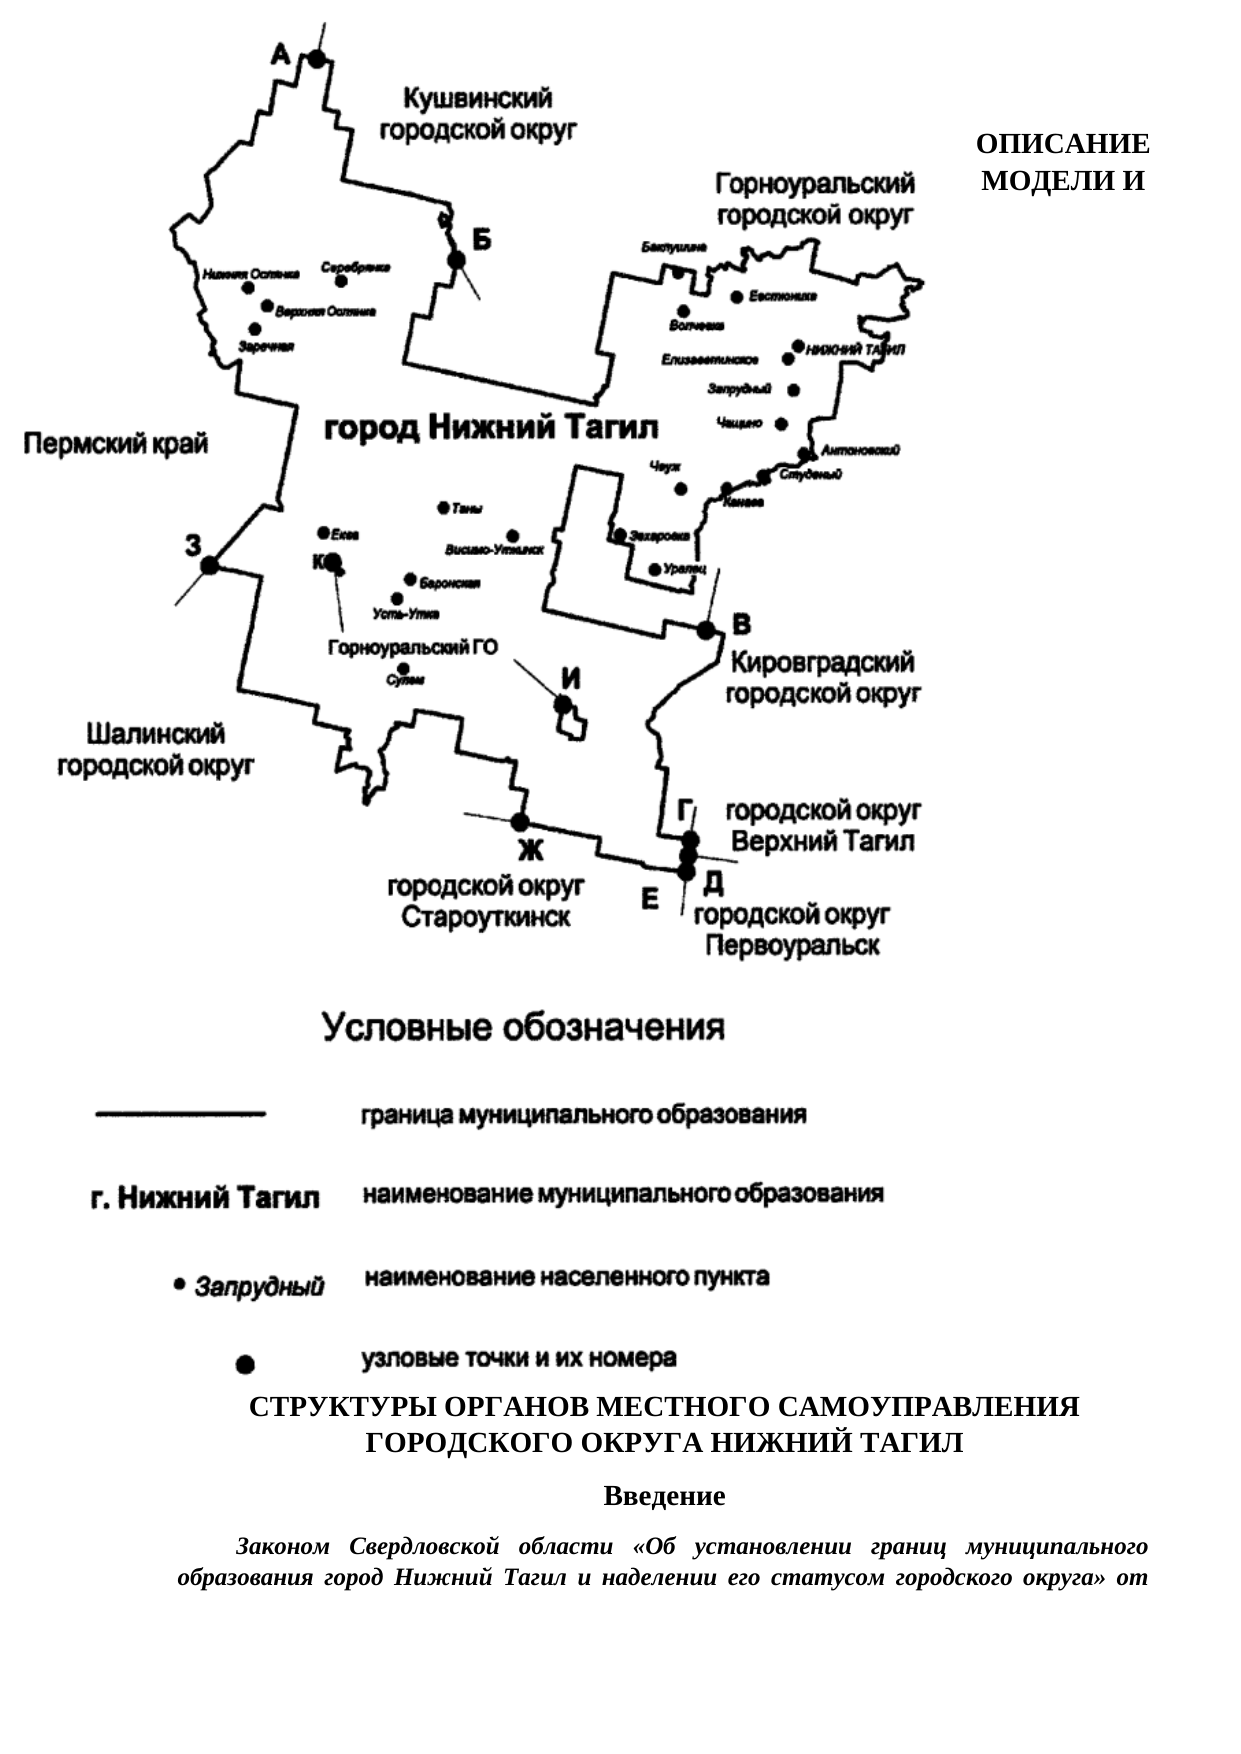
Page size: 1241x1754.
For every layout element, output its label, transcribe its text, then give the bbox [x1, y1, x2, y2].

text Введение [177, 1478, 1152, 1512]
text Законом Свердловской области «Об установлении границ муниципального образования город Нижний Тагил и наделении его статусом городского округа» от [177, 1531, 1152, 1591]
picture [0, 0, 975, 1389]
text ОПИСАНИЕ МОДЕЛИ И СТРУКТУРЫ ОРГАНОВ МЕСТНОГО САМОУПРАВЛЕНИЯ ГОРОДСКОГО ОКРУГА НИЖНИЙ ТАГИЛ [177, 127, 1152, 1459]
